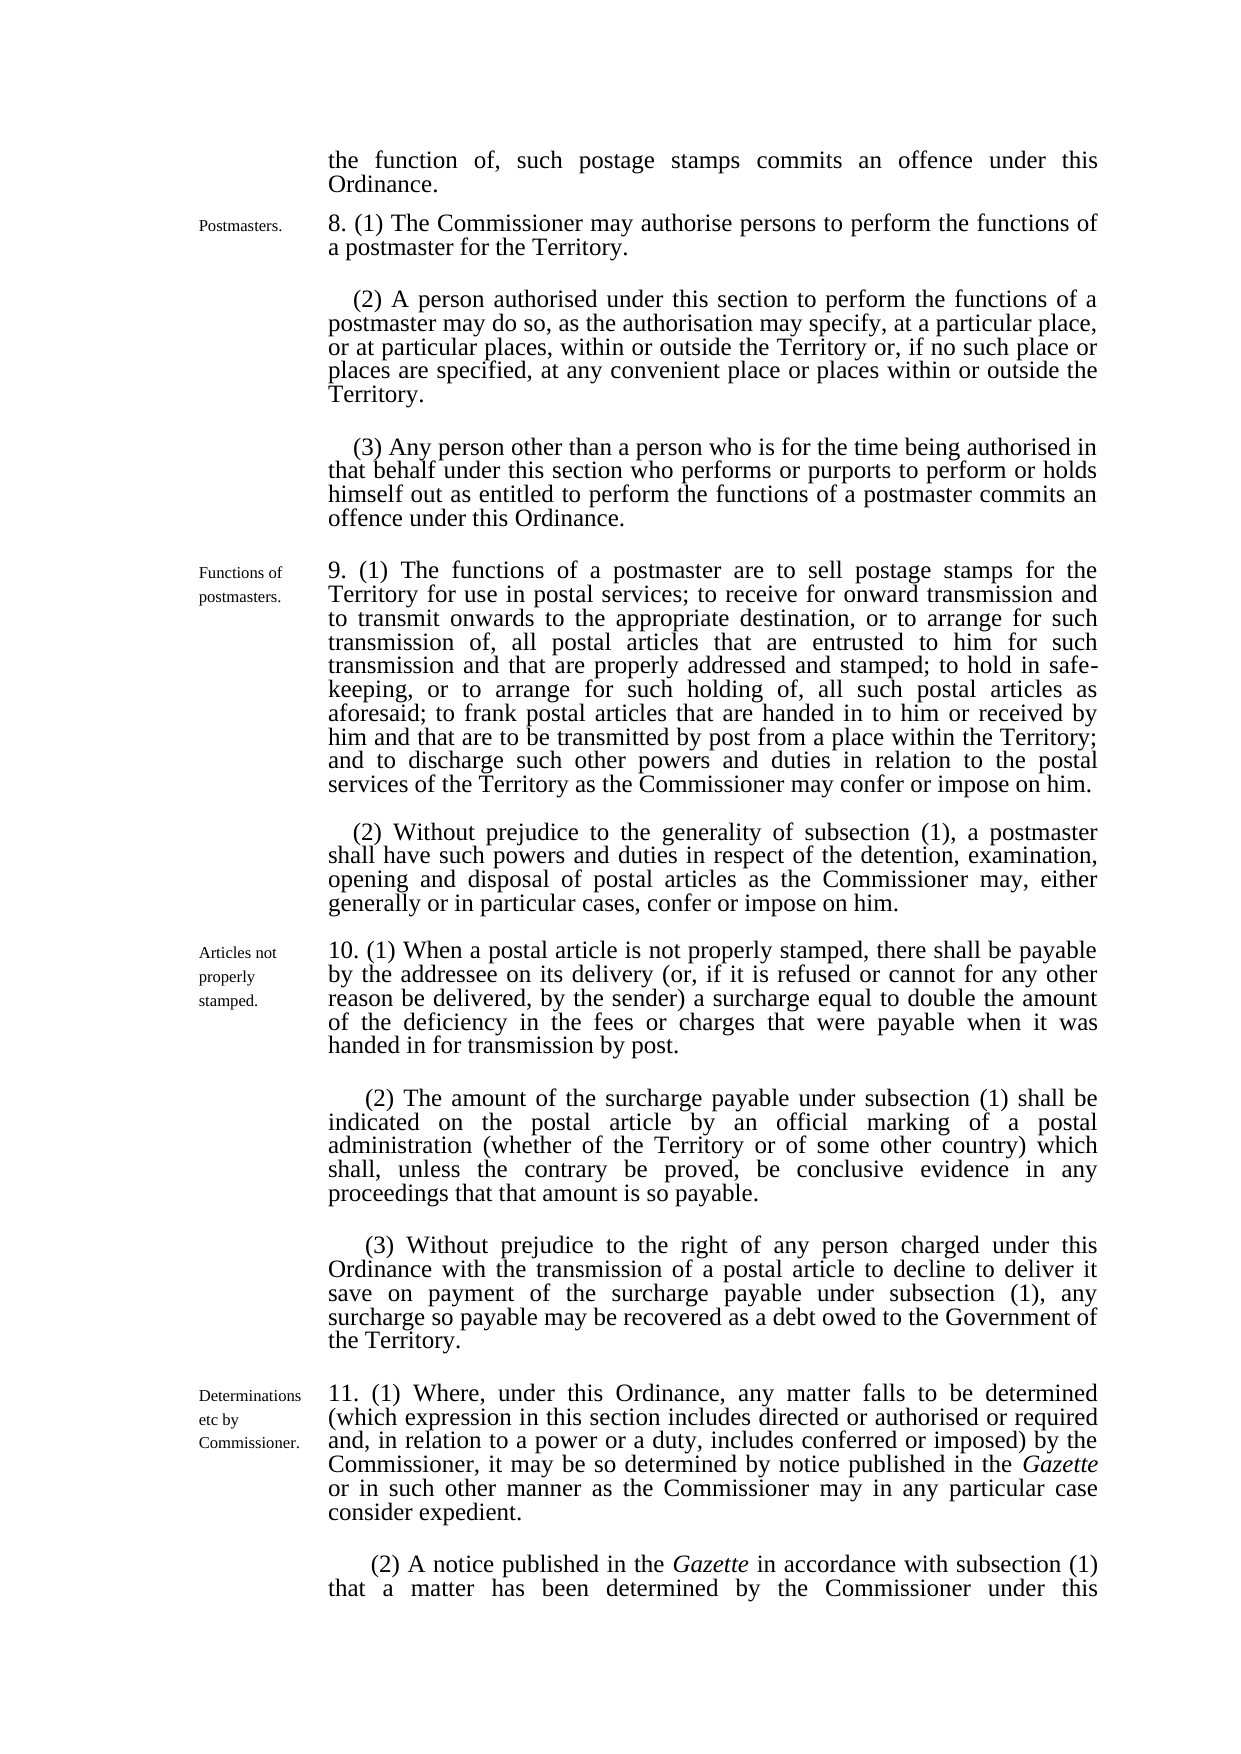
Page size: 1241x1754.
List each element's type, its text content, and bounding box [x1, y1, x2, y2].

table_cell [187, 1059, 317, 1087]
table_cell (2) A notice published in the Gazette in accordance with subsection (1) that a matter has been determined by the Commissioner under this [317, 1554, 1110, 1601]
table_cell [187, 531, 317, 560]
table_cell Postmasters. [187, 213, 317, 260]
table_cell [187, 260, 317, 289]
table_cell Determinations etc by Commissioner. [187, 1383, 317, 1525]
table_cell Functions of postmasters. [187, 560, 317, 821]
table_cell 10. (1) When a postal article is not properly stamped, there shall be payable by the addressee on its delivery (or, if it is refused or cannot for any other reason be delivered, by the sender) a surcharge equal to double the amount of the deficiency in the fees or charges that were payable when it was handed in for transmission by post. [317, 940, 1110, 1059]
table_cell (3) Without prejudice to the right of any person charged under this Ordinance with the transmission of a postal article to decline to deliver it save on payment of the surcharge payable under subsection (1), any surcharge so payable may be recovered as a debt owed to the Government of the Territory. [317, 1235, 1110, 1354]
table_cell [187, 289, 317, 407]
table_cell [317, 1059, 1110, 1087]
table_cell [317, 260, 1110, 289]
table_cell [187, 1235, 317, 1354]
table_cell 11. (1) Where, under this Ordinance, any matter falls to be determined (which expression in this section includes directed or authorised or required and, in relation to a power or a duty, includes conferred or imposed) by the Commissioner, it may be so determined by notice published in the Gazette or in such other manner as the Commissioner may in any particular case consider expedient. [317, 1383, 1110, 1525]
table_cell [187, 408, 317, 436]
table_cell [187, 1354, 317, 1382]
table_cell (2) Without prejudice to the generality of subsection (1), a postmaster shall have such powers and duties in respect of the detention, examination, opening and disposal of postal articles as the Commissioner may, either generally or in particular cases, confer or impose on him. [317, 821, 1110, 940]
table_cell [317, 1206, 1110, 1235]
table_cell [187, 1525, 317, 1554]
table_cell [317, 408, 1110, 436]
table_cell [187, 436, 317, 531]
table_cell [187, 821, 317, 940]
table_cell [187, 1088, 317, 1206]
table_cell [187, 1554, 317, 1601]
table_cell (2) The amount of the surcharge payable under subsection (1) shall be indicated on the postal article by an official marking of a postal administration (whether of the Territory or of some other country) which shall, unless the contrary be proved, be conclusive evidence in any proceedings that that amount is so payable. [317, 1088, 1110, 1206]
table_cell 8. (1) The Commissioner may authorise persons to perform the functions of a postmaster for the Territory. [317, 213, 1110, 260]
table_cell Articles not properly stamped. [187, 940, 317, 1059]
table_cell (3) Any person other than a person who is for the time being authorised in that behalf under this section who performs or purports to perform or holds himself out as entitled to perform the functions of a postmaster commits an offence under this Ordinance. [317, 436, 1110, 531]
table_cell 9. (1) The functions of a postmaster are to sell postage stamps for the Territory for use in postal services; to receive for onward transmission and to transmit onwards to the appropriate destination, or to arrange for such transmission of, all postal articles that are entrusted to him for such transmission and that are properly addressed and stamped; to hold in safe­keeping, or to arrange for such holding of, all such postal articles as aforesaid; to frank postal articles that are handed in to him or received by him and that are to be transmitted by post from a place within the Territory; and to discharge such other powers and duties in relation to the postal services of the Territory as the Commissioner may confer or impose on him. [317, 560, 1110, 821]
table_cell [317, 531, 1110, 560]
table_cell [187, 150, 317, 212]
table_cell the function of, such postage stamps commits an offence under this Ordinance. [317, 150, 1110, 212]
table_cell (2) A person authorised under this section to perform the functions of a postmaster may do so, as the authorisation may specify, at a particular place, or at particular places, within or outside the Territory or, if no such place or places are specified, at any convenient place or places within or outside the Territory. [317, 289, 1110, 407]
table_cell [317, 1525, 1110, 1554]
table_cell [187, 1206, 317, 1235]
table_cell [317, 1354, 1110, 1382]
